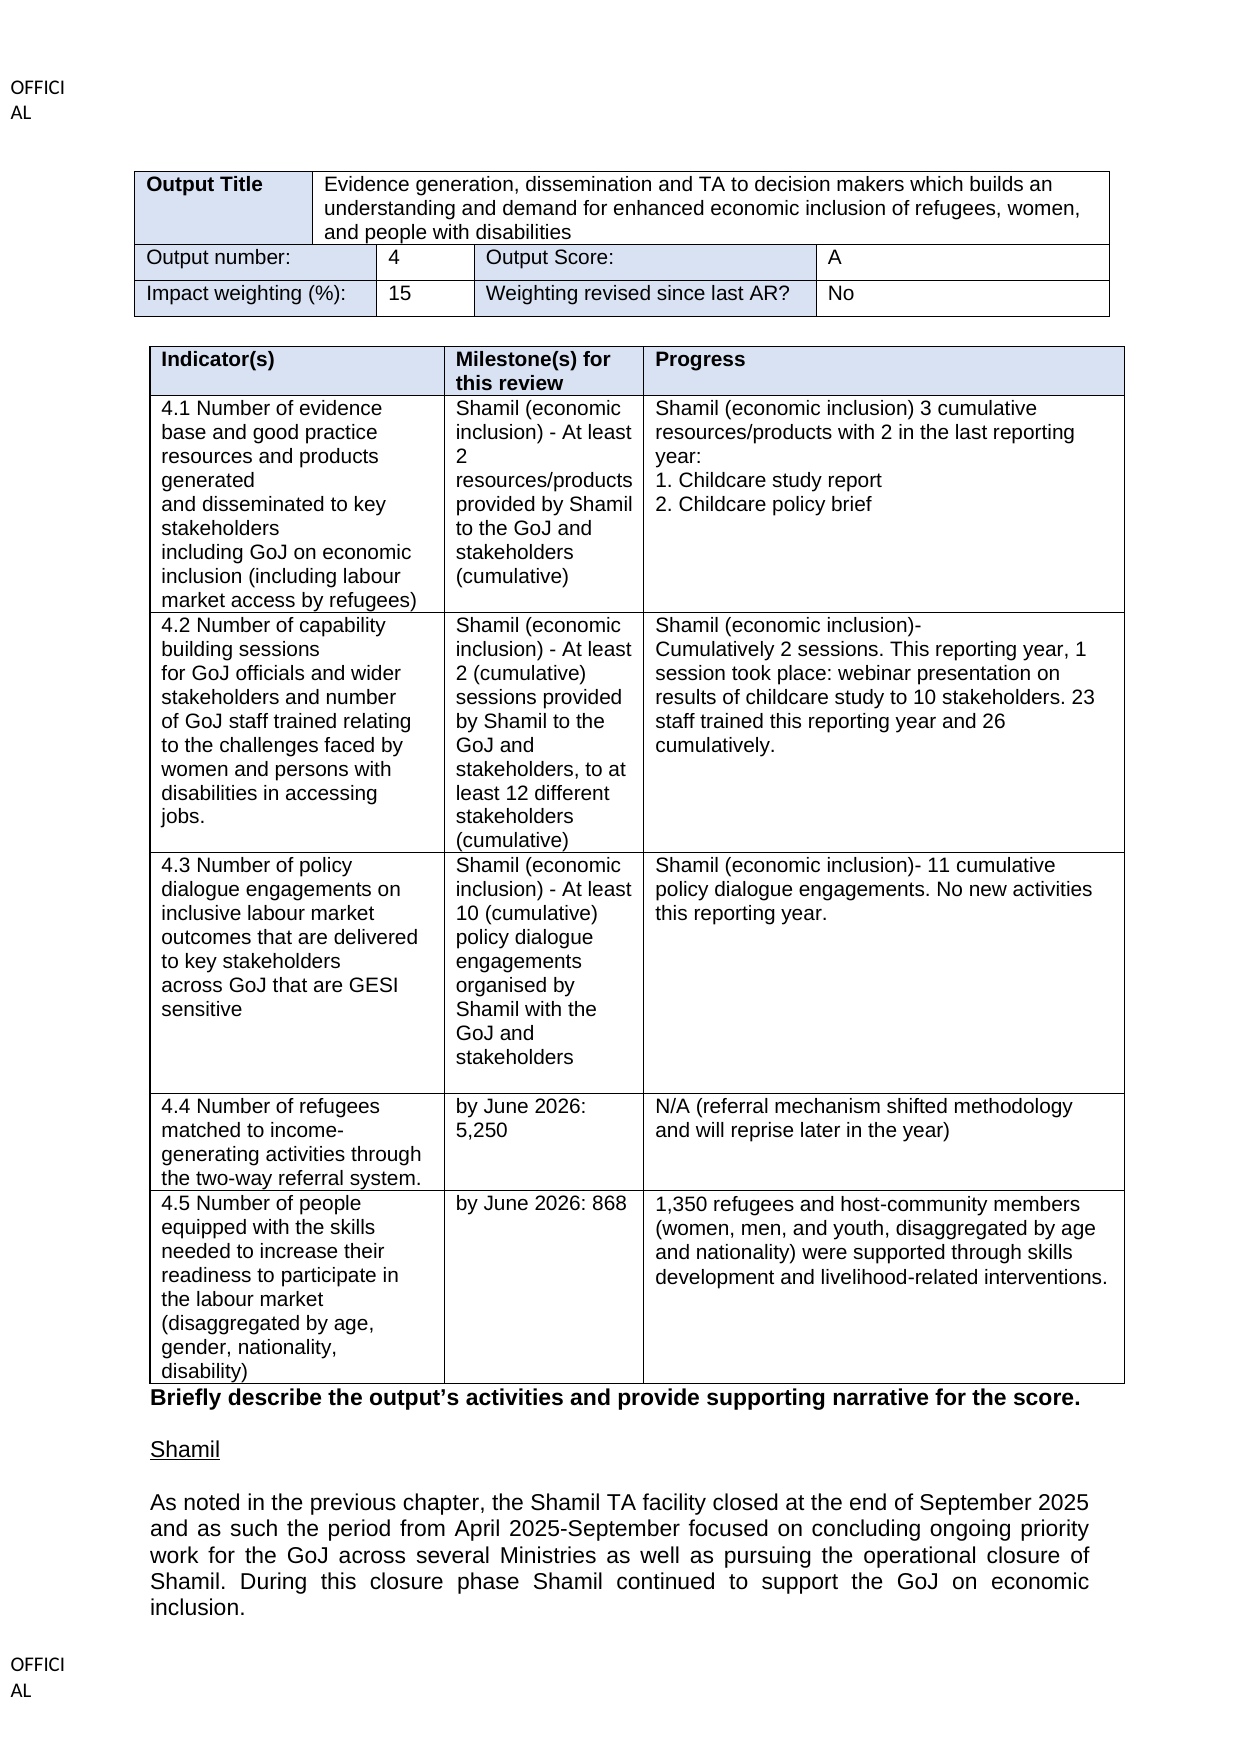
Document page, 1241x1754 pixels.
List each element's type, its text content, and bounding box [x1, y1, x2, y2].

table_cell 4.1 Number of evidence base and good practice resources and products generated and disseminated to key stakeholders including GoJ on economic inclusion (including labour market access by refugees) [151, 396, 444, 612]
table_cell 4.5 Number of people equipped with the skills needed to increase their readiness to participate in the labour market (disaggregated by age, gender, nationality, disability) [151, 1191, 444, 1382]
table_cell N/A (referral mechanism shifted methodology and will reprise later in the year) [644, 1094, 1124, 1190]
table_cell Weighting revised since last AR? [475, 281, 816, 316]
table_cell Shamil (economic inclusion) - At least 2 resources/products provided by Shamil to the GoJ and stakeholders (cumulative) [445, 396, 643, 612]
table_header Progress [644, 347, 1124, 395]
table_header Evidence generation, dissemination and TA to decision makers which builds an understanding and demand for enhanced economic inclusion of refugees, women, and people with disabilities [313, 172, 1109, 244]
table_cell No [817, 281, 1109, 316]
table_cell Output number: [135, 245, 376, 280]
table_cell by June 2026: 5,250 [445, 1094, 643, 1190]
table_header Output Title [135, 172, 312, 244]
table_cell 4.2 Number of capability building sessions for GoJ officials and wider stakeholders and number of GoJ staff trained relating to the challenges faced by women and persons with disabilities in accessing jobs. [151, 613, 444, 852]
table_header Milestone(s) for this review [445, 347, 643, 395]
table_cell Shamil (economic inclusion) 3 cumulative resources/products with 2 in the last reporting year: 1. Childcare study report 2. Childcare policy brief [644, 396, 1124, 612]
table_cell 1,350 refugees and host‑community members (women, men, and youth, disaggregated by age and nationality) were supported through skills development and livelihood‑related interventions. [644, 1191, 1124, 1382]
table_cell Shamil (economic inclusion) - At least 10 (cumulative) policy dialogue engagements organised by Shamil with the GoJ and stakeholders [445, 853, 643, 1093]
table_cell Impact weighting (%): [135, 281, 376, 316]
table_header Indicator(s) [151, 347, 444, 395]
table_cell by June 2026: 868 [445, 1191, 643, 1382]
table_cell 4 [377, 245, 474, 280]
table_cell Output Score: [475, 245, 816, 280]
text As noted in the previous chapter, the Shamil TA facility closed at the end of September 2025 and as such the period from April 2025-September focused on concluding ongoing priority work for the GoJ across several Ministries as well as pursuing the operational closure of Shamil. During this closure phase Shamil continued to support the GoJ on economic inclusion. [150, 1489, 1090, 1621]
text Briefly describe the output’s activities and provide supporting narrative for the score. [150, 1384, 1090, 1410]
table_cell Shamil (economic inclusion)- Cumulatively 2 sessions. This reporting year, 1 session took place: webinar presentation on results of childcare study to 10 stakeholders. 23 staff trained this reporting year and 26 cumulatively. [644, 613, 1124, 852]
table_cell Shamil (economic inclusion) - At least 2 (cumulative) sessions provided by Shamil to the GoJ and stakeholders, to at least 12 different stakeholders (cumulative) [445, 613, 643, 852]
table_cell Shamil (economic inclusion)- 11 cumulative policy dialogue engagements. No new activities this reporting year. [644, 853, 1124, 1093]
table_cell A [817, 245, 1109, 280]
text Shamil [150, 1436, 1090, 1462]
table_cell 4.3 Number of policy dialogue engagements on inclusive labour market outcomes that are delivered to key stakeholders across GoJ that are GESI sensitive [151, 853, 444, 1093]
table_cell 4.4 Number of refugees matched to income-generating activities through the two-way referral system. [151, 1094, 444, 1190]
table_cell 15 [377, 281, 474, 316]
